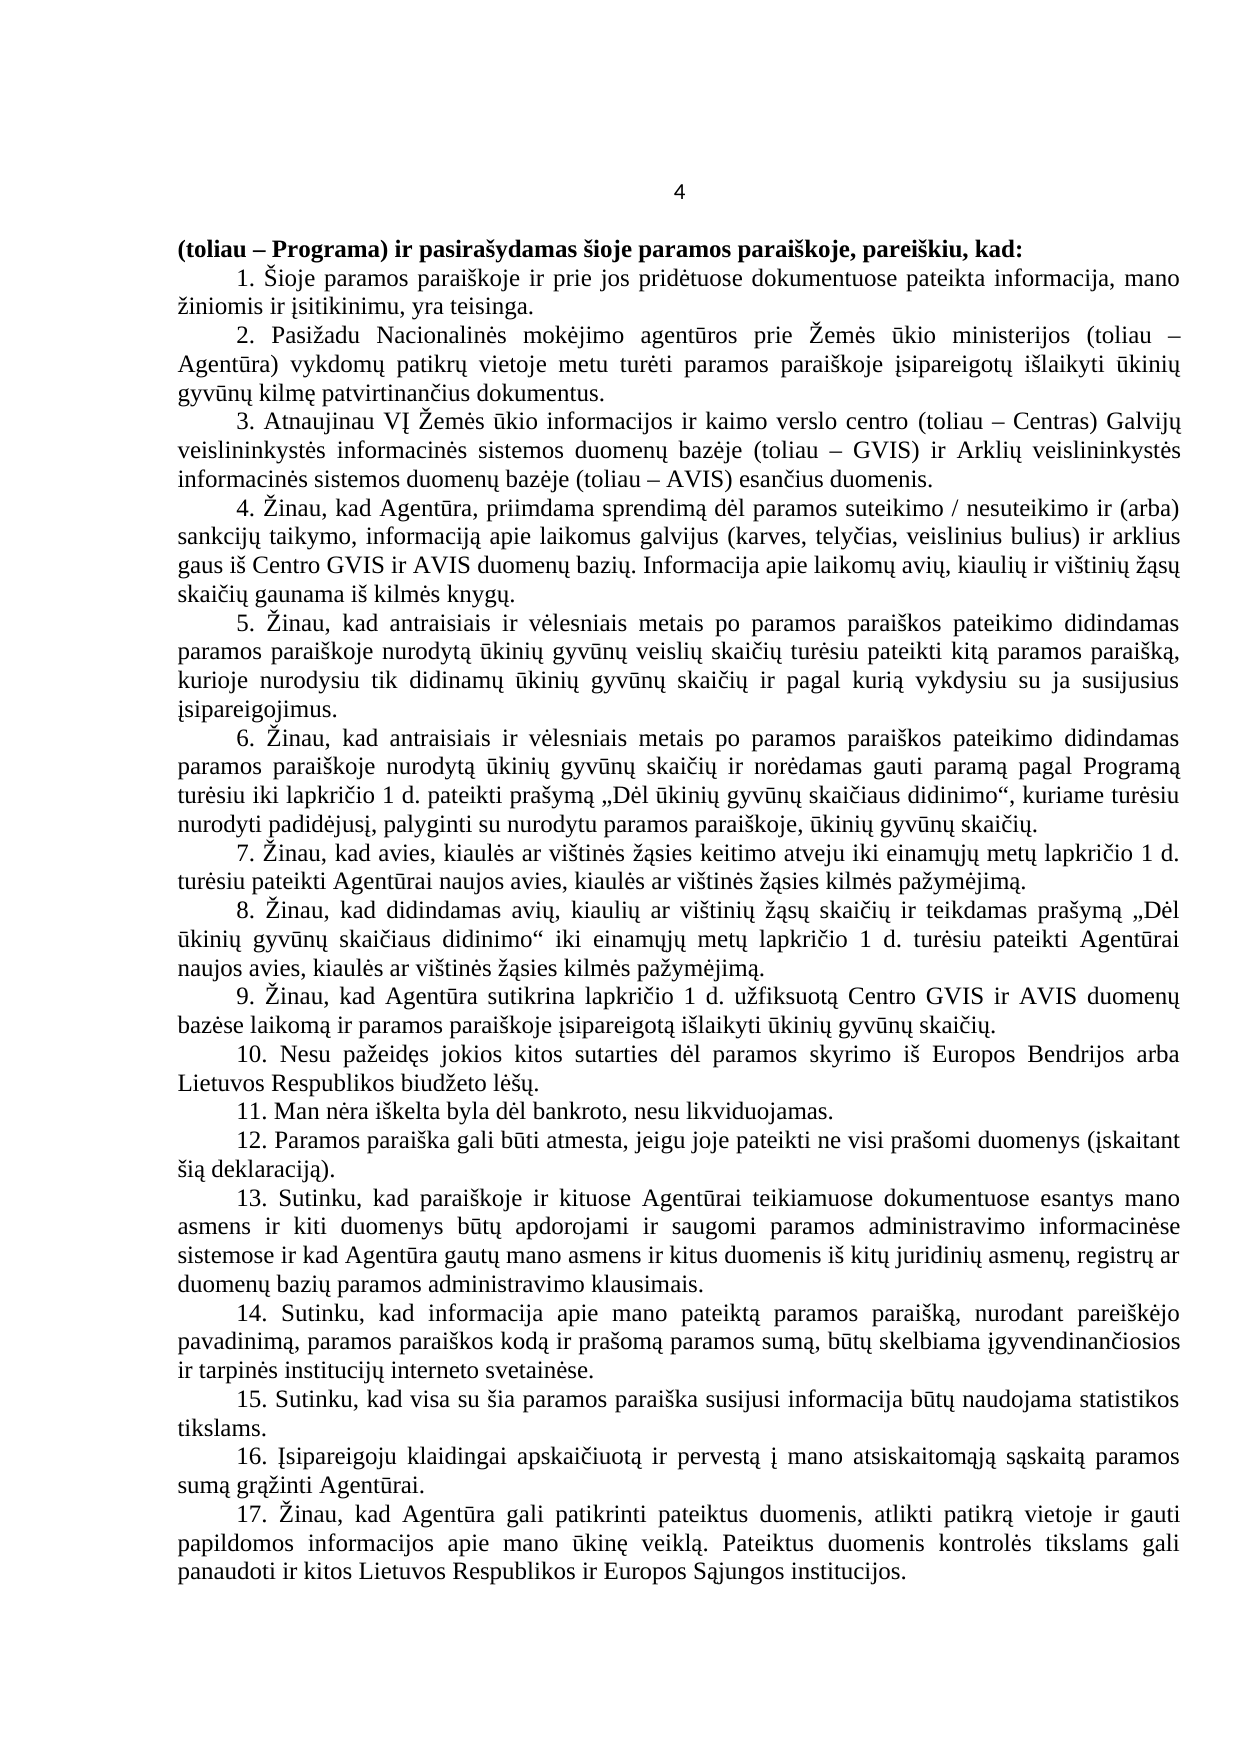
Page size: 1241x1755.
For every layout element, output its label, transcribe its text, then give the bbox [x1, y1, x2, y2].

text 4. Žinau, kad Agentūra, priimdama sprendimą dėl paramos suteikimo / nesuteikimo ir (arba) sankcijų taikymo, informaciją apie laikomus galvijus (karves, telyčias, veislinius bulius) ir arklius gaus iš Centro GVIS ir AVIS duomenų bazių. Informacija apie laikomų avių, kiaulių ir vištinių žąsų skaičių gaunama iš kilmės knygų. [177, 493, 1181, 608]
text 17. Žinau, kad Agentūra gali patikrinti pateiktus duomenis, atlikti patikrą vietoje ir gauti papildomos informacijos apie mano ūkinę veiklą. Pateiktus duomenis kontrolės tikslams gali panaudoti ir kitos Lietuvos Respublikos ir Europos Sąjungos institucijos. [177, 1499, 1181, 1585]
text 5. Žinau, kad antraisiais ir vėlesniais metais po paramos paraiškos pateikimo didindamas paramos paraiškoje nurodytą ūkinių gyvūnų veislių skaičių turėsiu pateikti kitą paramos paraišką, kurioje nurodysiu tik didinamų ūkinių gyvūnų skaičių ir pagal kurią vykdysiu su ja susijusius įsipareigojimus. [177, 608, 1181, 723]
text 11. Man nėra iškelta byla dėl bankroto, nesu likviduojamas. [177, 1096, 1181, 1125]
text (toliau – Programa) ir pasirašydamas šioje paramos paraiškoje, pareiškiu, kad: [177, 234, 1181, 263]
text 14. Sutinku, kad informacija apie mano pateiktą paramos paraišką, nurodant pareiškėjo pavadinimą, paramos paraiškos kodą ir prašomą paramos sumą, būtų skelbiama įgyvendinančiosios ir tarpinės institucijų interneto svetainėse. [177, 1298, 1181, 1384]
text 9. Žinau, kad Agentūra sutikrina lapkričio 1 d. užfiksuotą Centro GVIS ir AVIS duomenų bazėse laikomą ir paramos paraiškoje įsipareigotą išlaikyti ūkinių gyvūnų skaičių. [177, 981, 1181, 1039]
text 8. Žinau, kad didindamas avių, kiaulių ar vištinių žąsų skaičių ir teikdamas prašymą „Dėl ūkinių gyvūnų skaičiaus didinimo“ iki einamųjų metų lapkričio 1 d. turėsiu pateikti Agentūrai naujos avies, kiaulės ar vištinės žąsies kilmės pažymėjimą. [177, 895, 1181, 981]
text 10. Nesu pažeidęs jokios kitos sutarties dėl paramos skyrimo iš Europos Bendrijos arba Lietuvos Respublikos biudžeto lėšų. [177, 1039, 1181, 1096]
text 12. Paramos paraiška gali būti atmesta, jeigu joje pateikti ne visi prašomi duomenys (įskaitant šią deklaraciją). [177, 1125, 1181, 1183]
text 13. Sutinku, kad paraiškoje ir kituose Agentūrai teikiamuose dokumentuose esantys mano asmens ir kiti duomenys būtų apdorojami ir saugomi paramos administravimo informacinėse sistemose ir kad Agentūra gautų mano asmens ir kitus duomenis iš kitų juridinių asmenų, registrų ar duomenų bazių paramos administravimo klausimais. [177, 1183, 1181, 1298]
text 15. Sutinku, kad visa su šia paramos paraiška susijusi informacija būtų naudojama statistikos tikslams. [177, 1384, 1181, 1441]
text 16. Įsipareigoju klaidingai apskaičiuotą ir pervestą į mano atsiskaitomąją sąskaitą paramos sumą grąžinti Agentūrai. [177, 1441, 1181, 1499]
text 2. Pasižadu Nacionalinės mokėjimo agentūros prie Žemės ūkio ministerijos (toliau – Agentūra) vykdomų patikrų vietoje metu turėti paramos paraiškoje įsipareigotų išlaikyti ūkinių gyvūnų kilmę patvirtinančius dokumentus. [177, 320, 1181, 406]
text 6. Žinau, kad antraisiais ir vėlesniais metais po paramos paraiškos pateikimo didindamas paramos paraiškoje nurodytą ūkinių gyvūnų skaičių ir norėdamas gauti paramą pagal Programą turėsiu iki lapkričio 1 d. pateikti prašymą „Dėl ūkinių gyvūnų skaičiaus didinimo“, kuriame turėsiu nurodyti padidėjusį, palyginti su nurodytu paramos paraiškoje, ūkinių gyvūnų skaičių. [177, 723, 1181, 838]
text 1. Šioje paramos paraiškoje ir prie jos pridėtuose dokumentuose pateikta informacija, mano žiniomis ir įsitikinimu, yra teisinga. [177, 263, 1181, 320]
text 7. Žinau, kad avies, kiaulės ar vištinės žąsies keitimo atveju iki einamųjų metų lapkričio 1 d. turėsiu pateikti Agentūrai naujos avies, kiaulės ar vištinės žąsies kilmės pažymėjimą. [177, 838, 1181, 895]
text 3. Atnaujinau VĮ Žemės ūkio informacijos ir kaimo verslo centro (toliau – Centras) Galvijų veislininkystės informacinės sistemos duomenų bazėje (toliau – GVIS) ir Arklių veislininkystės informacinės sistemos duomenų bazėje (toliau – AVIS) esančius duomenis. [177, 406, 1181, 493]
